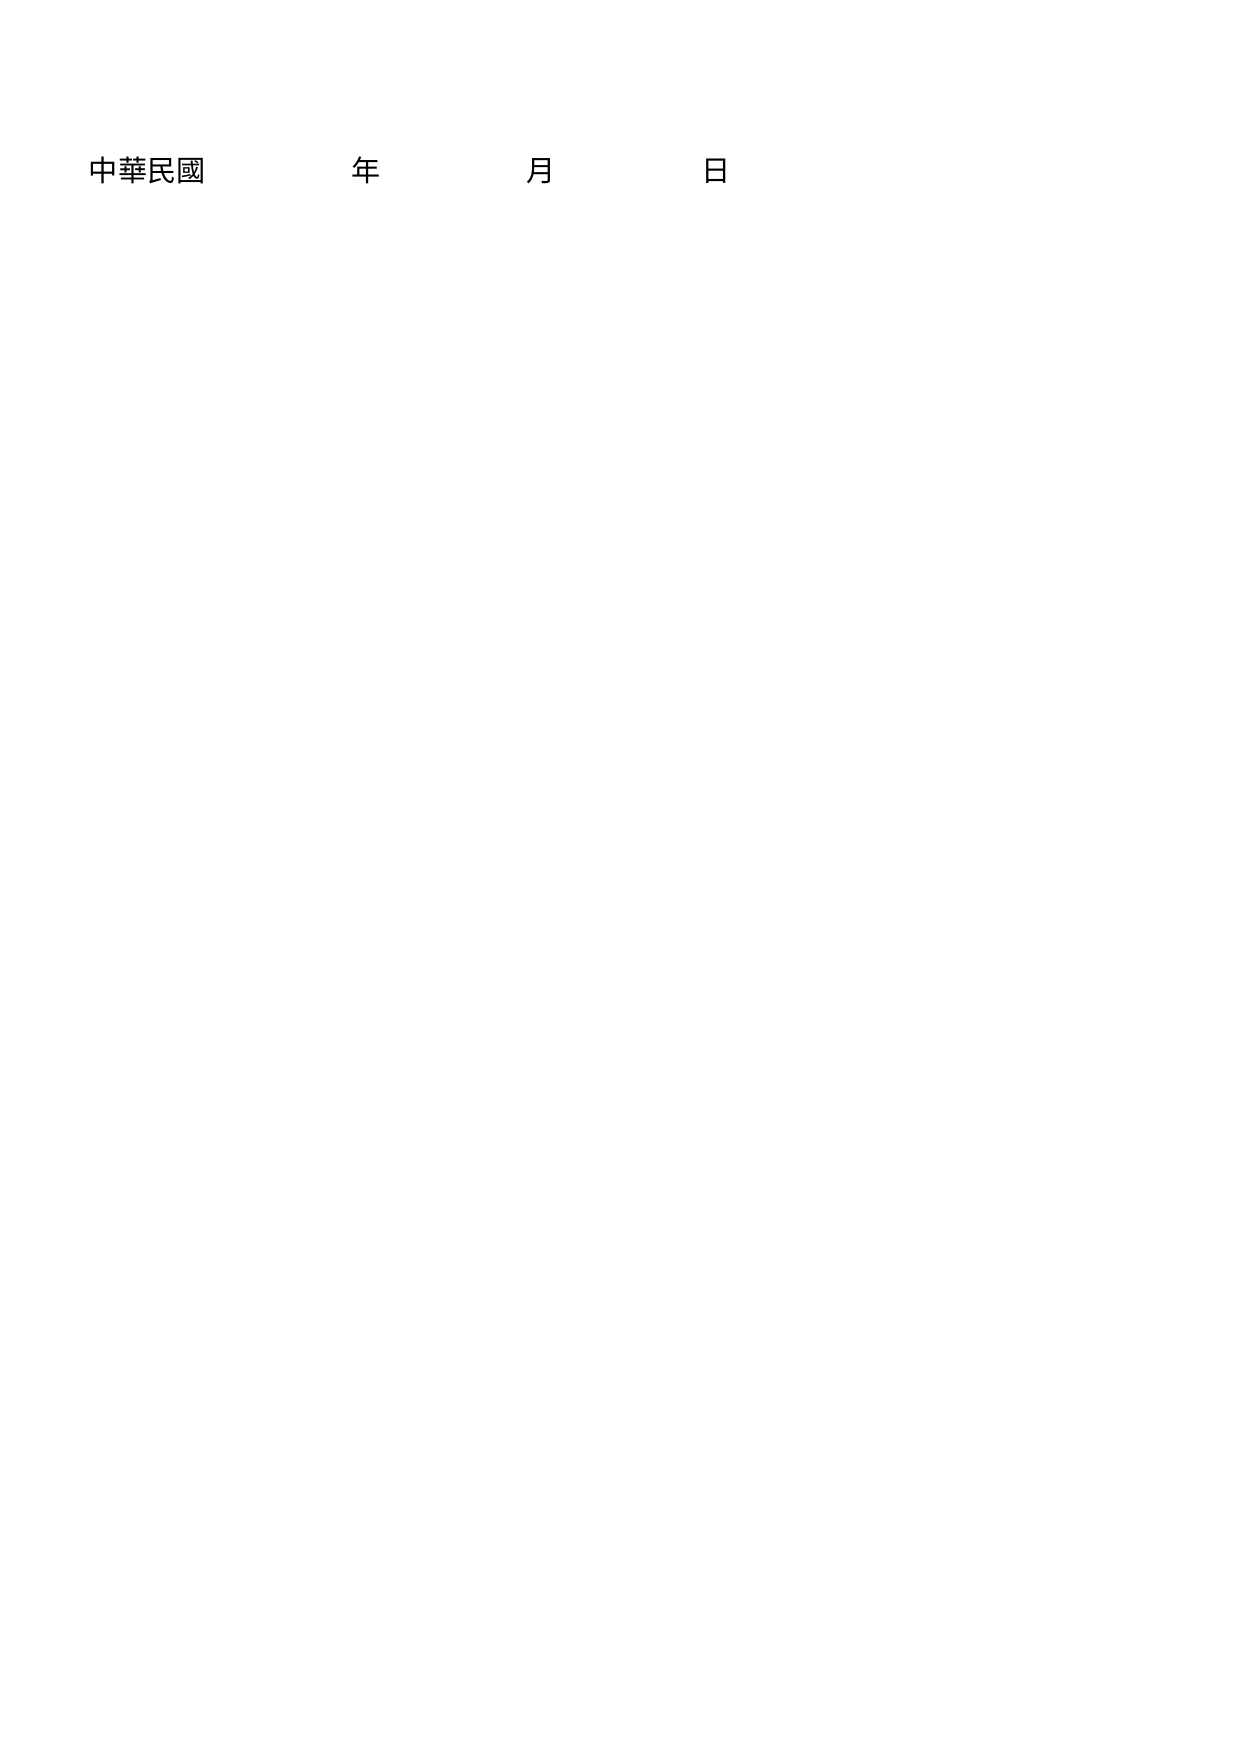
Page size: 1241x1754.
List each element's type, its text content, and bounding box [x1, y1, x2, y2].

text 中華民國 年 月 日 [89, 127, 1152, 189]
